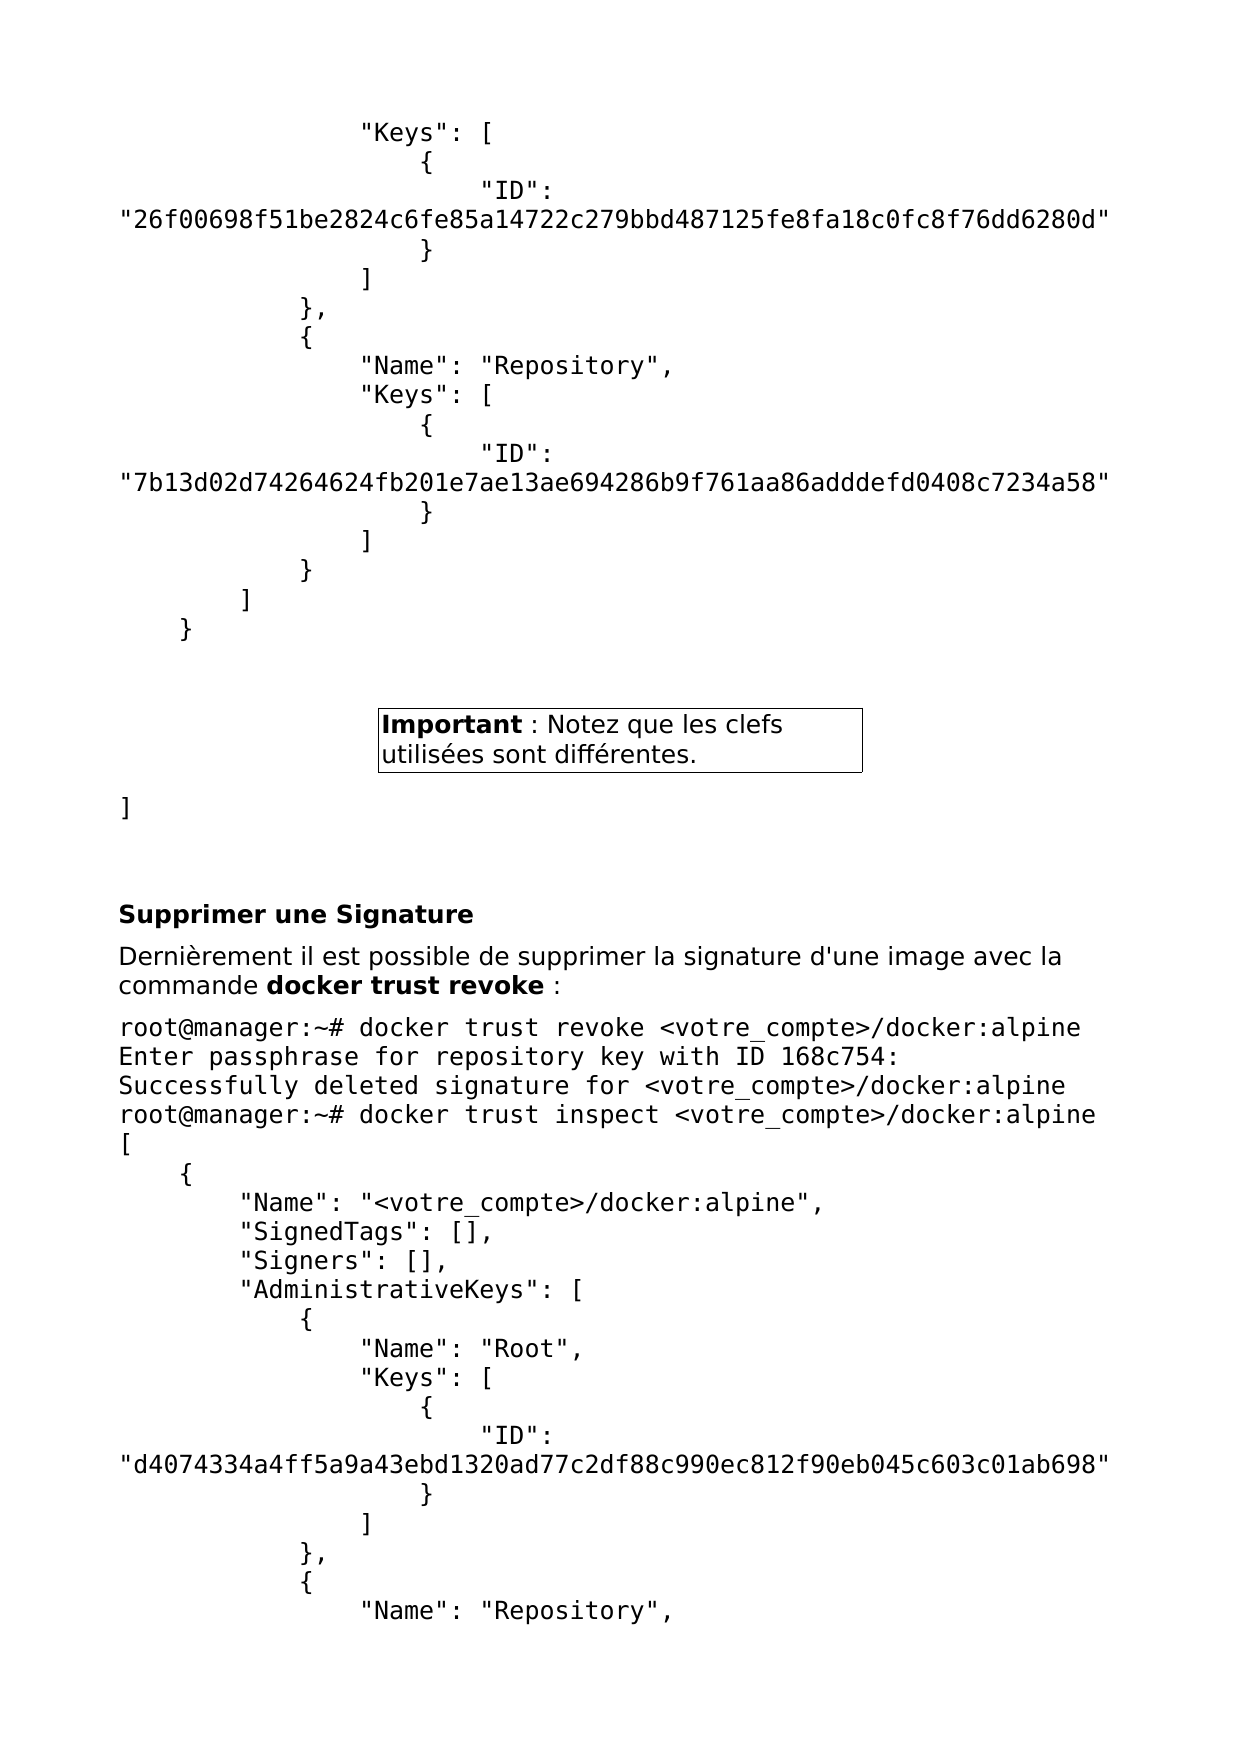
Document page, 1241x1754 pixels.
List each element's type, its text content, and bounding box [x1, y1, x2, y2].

table_header Important : Notez que les clefs utilisées sont différentes. [379, 709, 862, 772]
text root@manager:~# docker trust revoke <votre_compte>/docker:alpine Enter passphrase for repository key with ID 168c754: Successfully deleted signature for <votre_compte>/docker:alpine root@manager:~# docker trust inspect <votre_compte>/docker:alpine [ { "Name": "<votre_compte>/docker:alpine", "SignedTags": [], "Signers": [], "AdministrativeKeys": [ { "Name": "Root", "Keys": [ { "ID": "d4074334a4ff5a9a43ebd1320ad77c2df88c990ec812f90eb045c603c01ab698" } ] }, { "Name": "Repository", [118, 1013, 1122, 1625]
text "Keys": [ { "ID": "26f00698f51be2824c6fe85a14722c279bbd487125fe8fa18c0fc8f76dd6280d" } ] }, { "Name": "Repository", "Keys": [ { "ID": "7b13d02d74264624fb201e7ae13ae694286b9f761aa86adddefd0408c7234a58" } ] } ] } ] [118, 118, 1122, 822]
text Dernièrement il est possible de supprimer la signature d'une image avec la commande docker trust revoke : [118, 942, 1122, 1000]
subtitle Supprimer une Signature [118, 900, 1122, 929]
